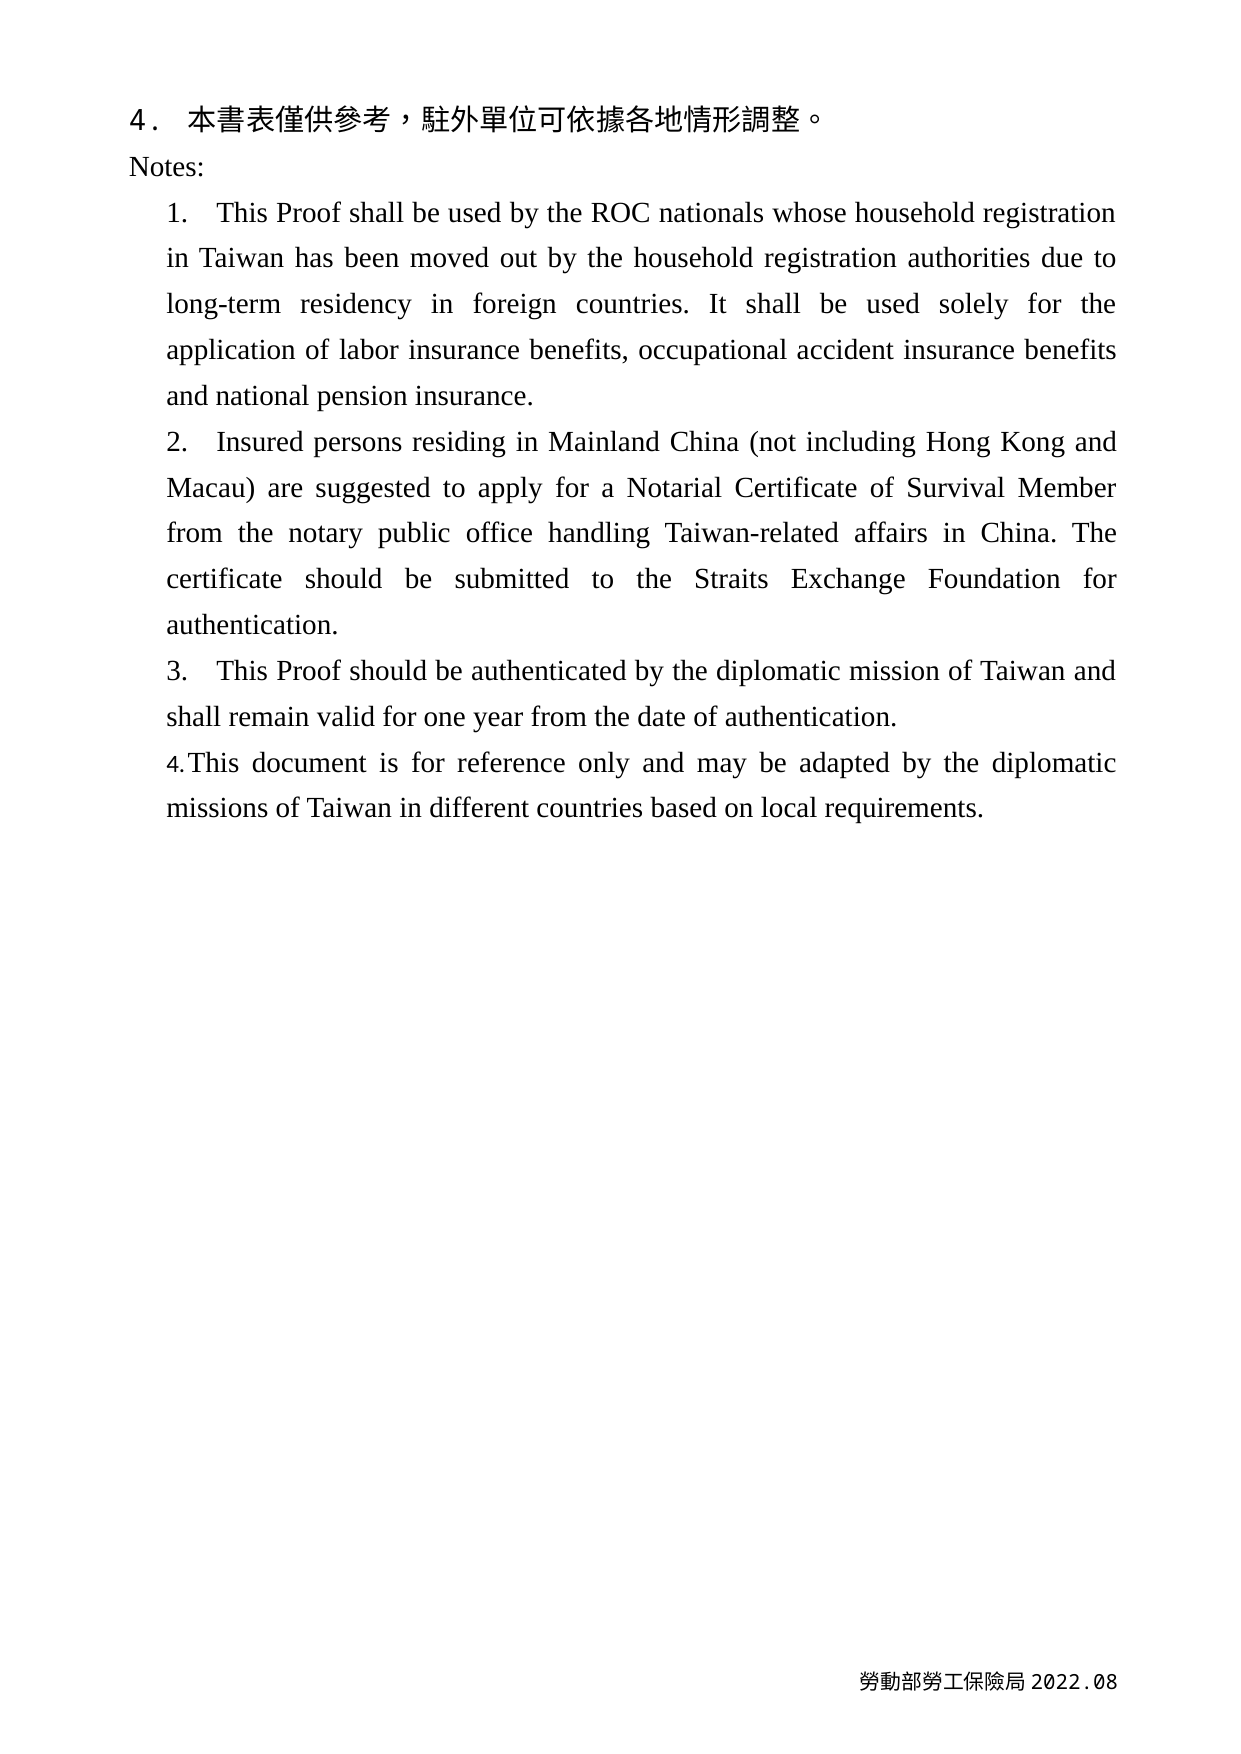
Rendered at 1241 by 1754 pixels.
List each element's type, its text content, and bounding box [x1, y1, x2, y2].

list This document is for reference only and may be adapted by the diplomatic missions of Taiwan in different countries based on local requirements. [166, 735, 1118, 827]
list This Proof should be authenticated by the diplomatic mission of Taiwan and shall remain valid for one year from the date of authentication. [166, 644, 1118, 735]
list 本書表僅供參考，駐外單位可依據各地情形調整。 [128, 96, 1118, 139]
list This Proof shall be used by the ROC nationals whose household registration in Taiwan has been moved out by the household registration authorities due to long-term residency in foreign countries. It shall be used solely for the application of labor insurance benefits, occupational accident insurance benefits and national pension insurance. [166, 185, 1118, 414]
text Notes: [128, 139, 1118, 185]
list Insured persons residing in Mainland China (not including Hong Kong and Macau) are suggested to apply for a Notarial Certificate of Survival Member from the notary public office handling Taiwan-related affairs in China. The certificate should be submitted to the Straits Exchange Foundation for authentication. [166, 414, 1118, 644]
